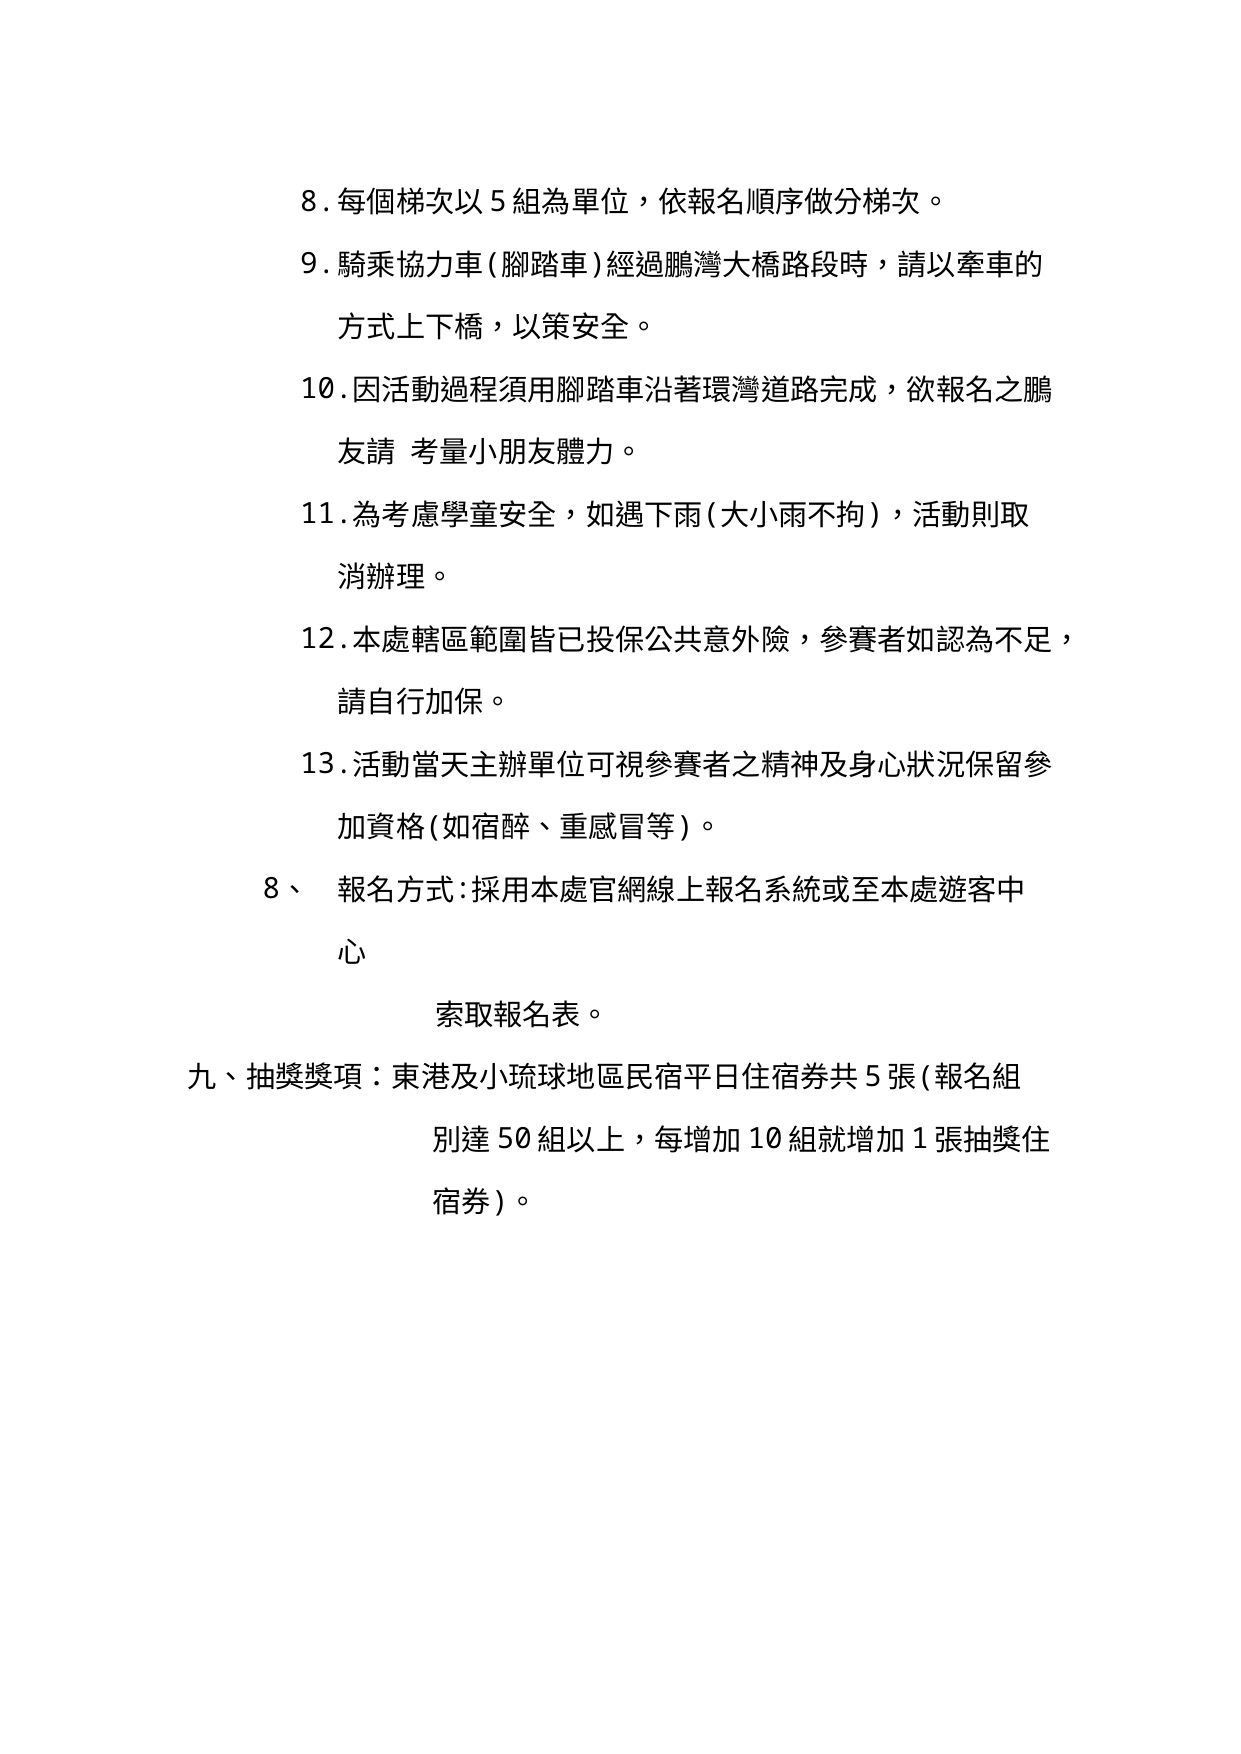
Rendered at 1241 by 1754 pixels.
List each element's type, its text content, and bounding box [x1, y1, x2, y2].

list 報名方式:採用本處官網線上報名系統或至本處遊客中心 [262, 846, 1053, 971]
list 活動當天主辦單位可視參賽者之精神及身心狀況保留參加資格(如宿醉、重感冒等)。 [300, 721, 1053, 846]
list 每個梯次以5組為單位，依報名順序做分梯次。 [300, 158, 1053, 221]
text 別達50組以上，每增加10組就增加1張抽獎住 [187, 1096, 1053, 1158]
text 宿券)。 [187, 1158, 1053, 1221]
list 本處轄區範圍皆已投保公共意外險，參賽者如認為不足，請自行加保。 [300, 596, 1053, 721]
list 騎乘協力車(腳踏車)經過鵬灣大橋路段時，請以牽車的方式上下橋，以策安全。 [300, 221, 1053, 346]
list 因活動過程須用腳踏車沿著環灣道路完成，欲報名之鵬友請 考量小朋友體力。 [300, 346, 1053, 471]
text 九、抽獎獎項：東港及小琉球地區民宿平日住宿券共5張(報名組 [187, 1033, 1053, 1096]
text 索取報名表。 [225, 971, 1053, 1033]
list 為考慮學童安全，如遇下雨(大小雨不拘)，活動則取消辦理。 [300, 471, 1053, 596]
